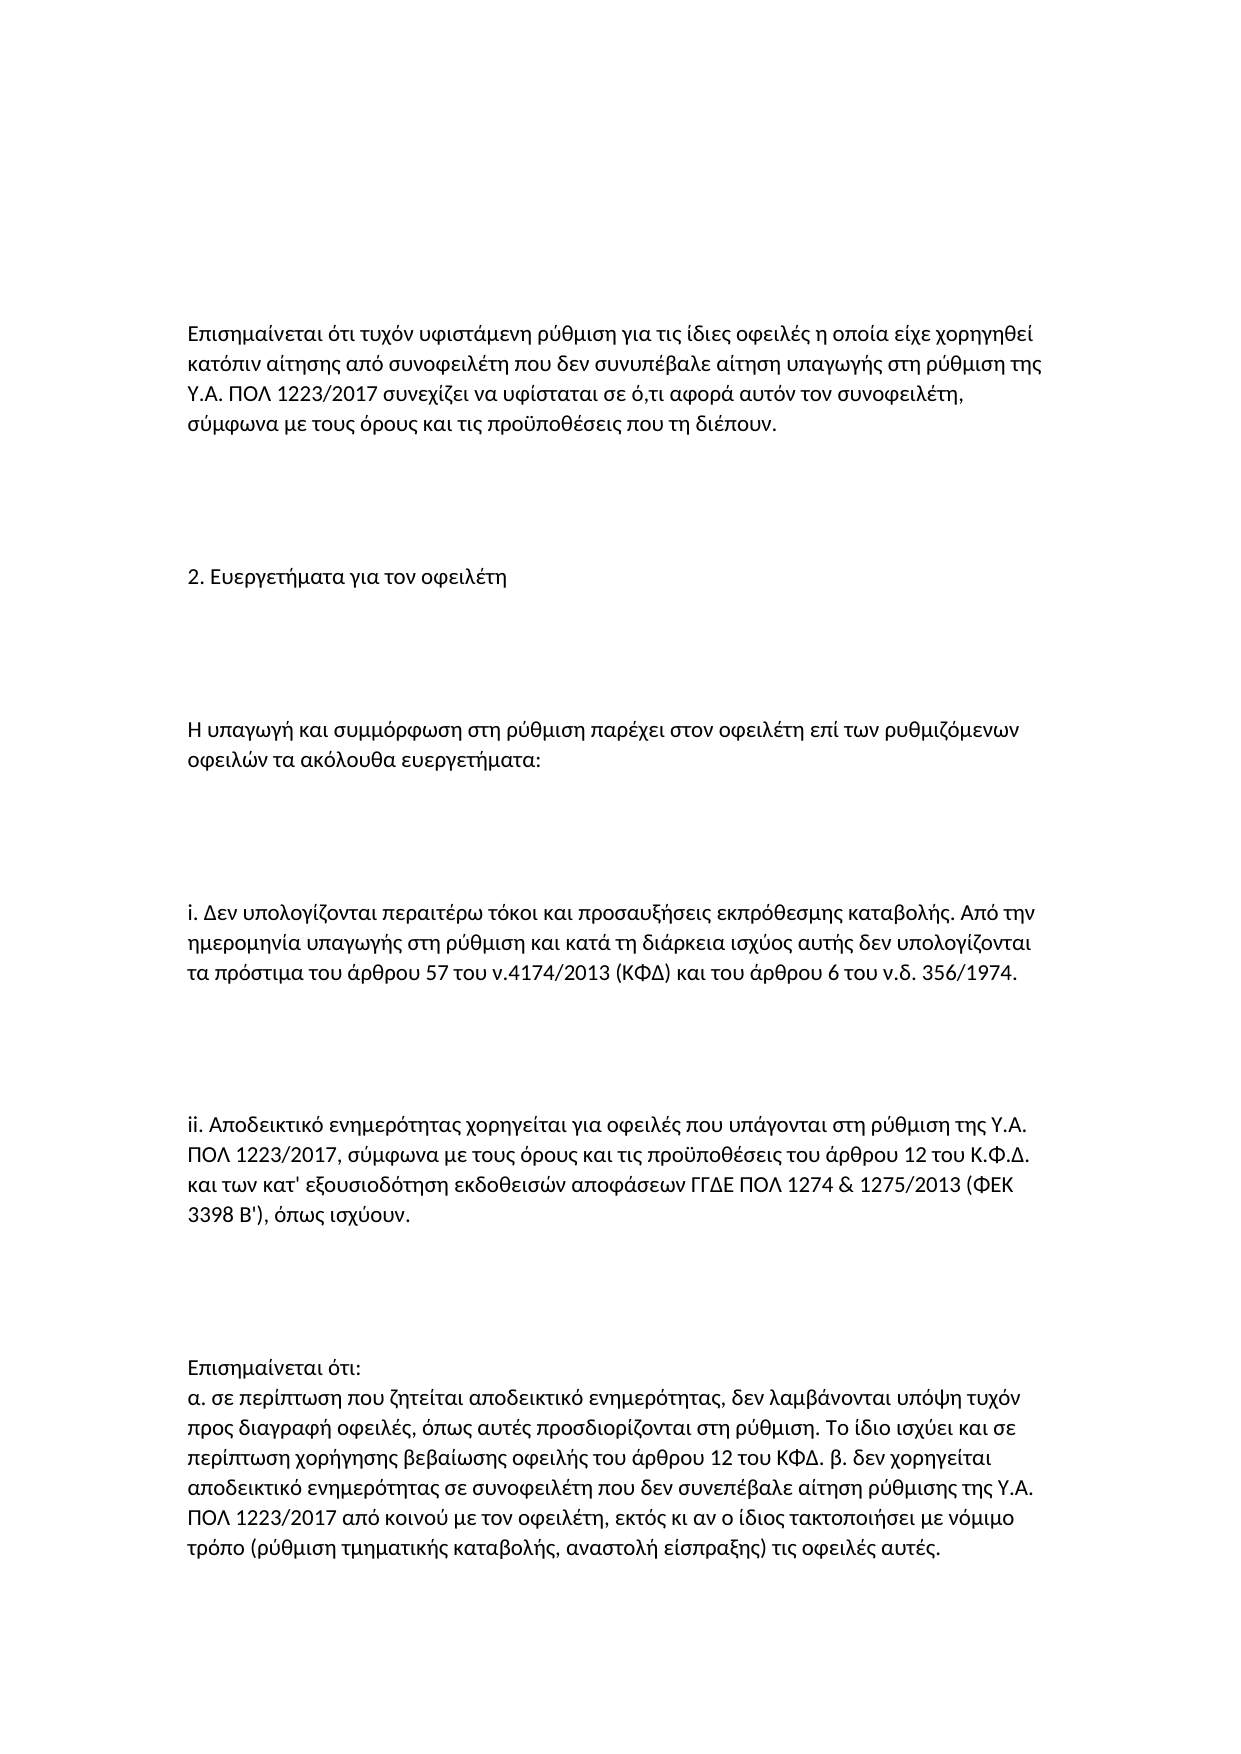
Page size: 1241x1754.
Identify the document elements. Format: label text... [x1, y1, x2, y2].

text i. Δεν υπολογίζονται περαιτέρω τόκοι και προσαυξήσεις εκπρόθεσμης καταβολής. Από την ημερομηνία υπαγωγής στη ρύθμιση και κατά τη διάρκεια ισχύος αυτής δεν υπολογίζονται τα πρόστιμα του άρθρου 57 του ν.4174/2013 (ΚΦΔ) και του άρθρου 6 του ν.δ. 356/1974. [187, 868, 1053, 1016]
text ii. Αποδεικτικό ενημερότητας χορηγείται για οφειλές που υπάγονται στη ρύθμιση της Υ.Α. ΠΟΛ 1223/2017, σύμφωνα με τους όρους και τις προϋποθέσεις του άρθρου 12 του Κ.Φ.Δ. και των κατ' εξουσιοδότηση εκδοθεισών αποφάσεων ΓΓΔΕ ΠΟΛ 1274 & 1275/2013 (ΦΕΚ 3398 Β'), όπως ισχύουν. [187, 1081, 1053, 1258]
text Επισημαίνεται ότι τυχόν υφιστάμενη ρύθμιση για τις ίδιες οφειλές η οποία είχε χορηγηθεί κατόπιν αίτησης από συνοφειλέτη που δεν συνυπέβαλε αίτηση υπαγωγής στη ρύθμιση της Υ.Α. ΠΟΛ 1223/2017 συνεχίζει να υφίσταται σε ό,τι αφορά αυτόν τον συνοφειλέτη, σύμφωνα με τους όρους και τις προϋποθέσεις που τη διέπουν. [187, 290, 1053, 467]
text Η υπαγωγή και συμμόρφωση στη ρύθμιση παρέχει στον οφειλέτη επί των ρυθμιζόμενων οφειλών τα ακόλουθα ευεργετήματα: [187, 685, 1053, 803]
text 2. Ευεργετήματα για τον οφειλέτη [187, 532, 1053, 620]
text Επισημαίνεται ότι: α. σε περίπτωση που ζητείται αποδεικτικό ενημερότητας, δεν λαμβάνονται υπόψη τυχόν προς διαγραφή οφειλές, όπως αυτές προσδιορίζονται στη ρύθμιση. Το ίδιο ισχύει και σε περίπτωση χορήγησης βεβαίωσης οφειλής του άρθρου 12 του ΚΦΔ. β. δεν χορηγείται αποδεικτικό ενημερότητας σε συνοφειλέτη που δεν συνεπέβαλε αίτηση ρύθμισης της Υ.Α. ΠΟΛ 1223/2017 από κοινού με τον οφειλέτη, εκτός κι αν ο ίδιος τακτοποιήσει με νόμιμο τρόπο (ρύθμιση τμηματικής καταβολής, αναστολή είσπραξης) τις οφειλές αυτές. [187, 1323, 1053, 1591]
